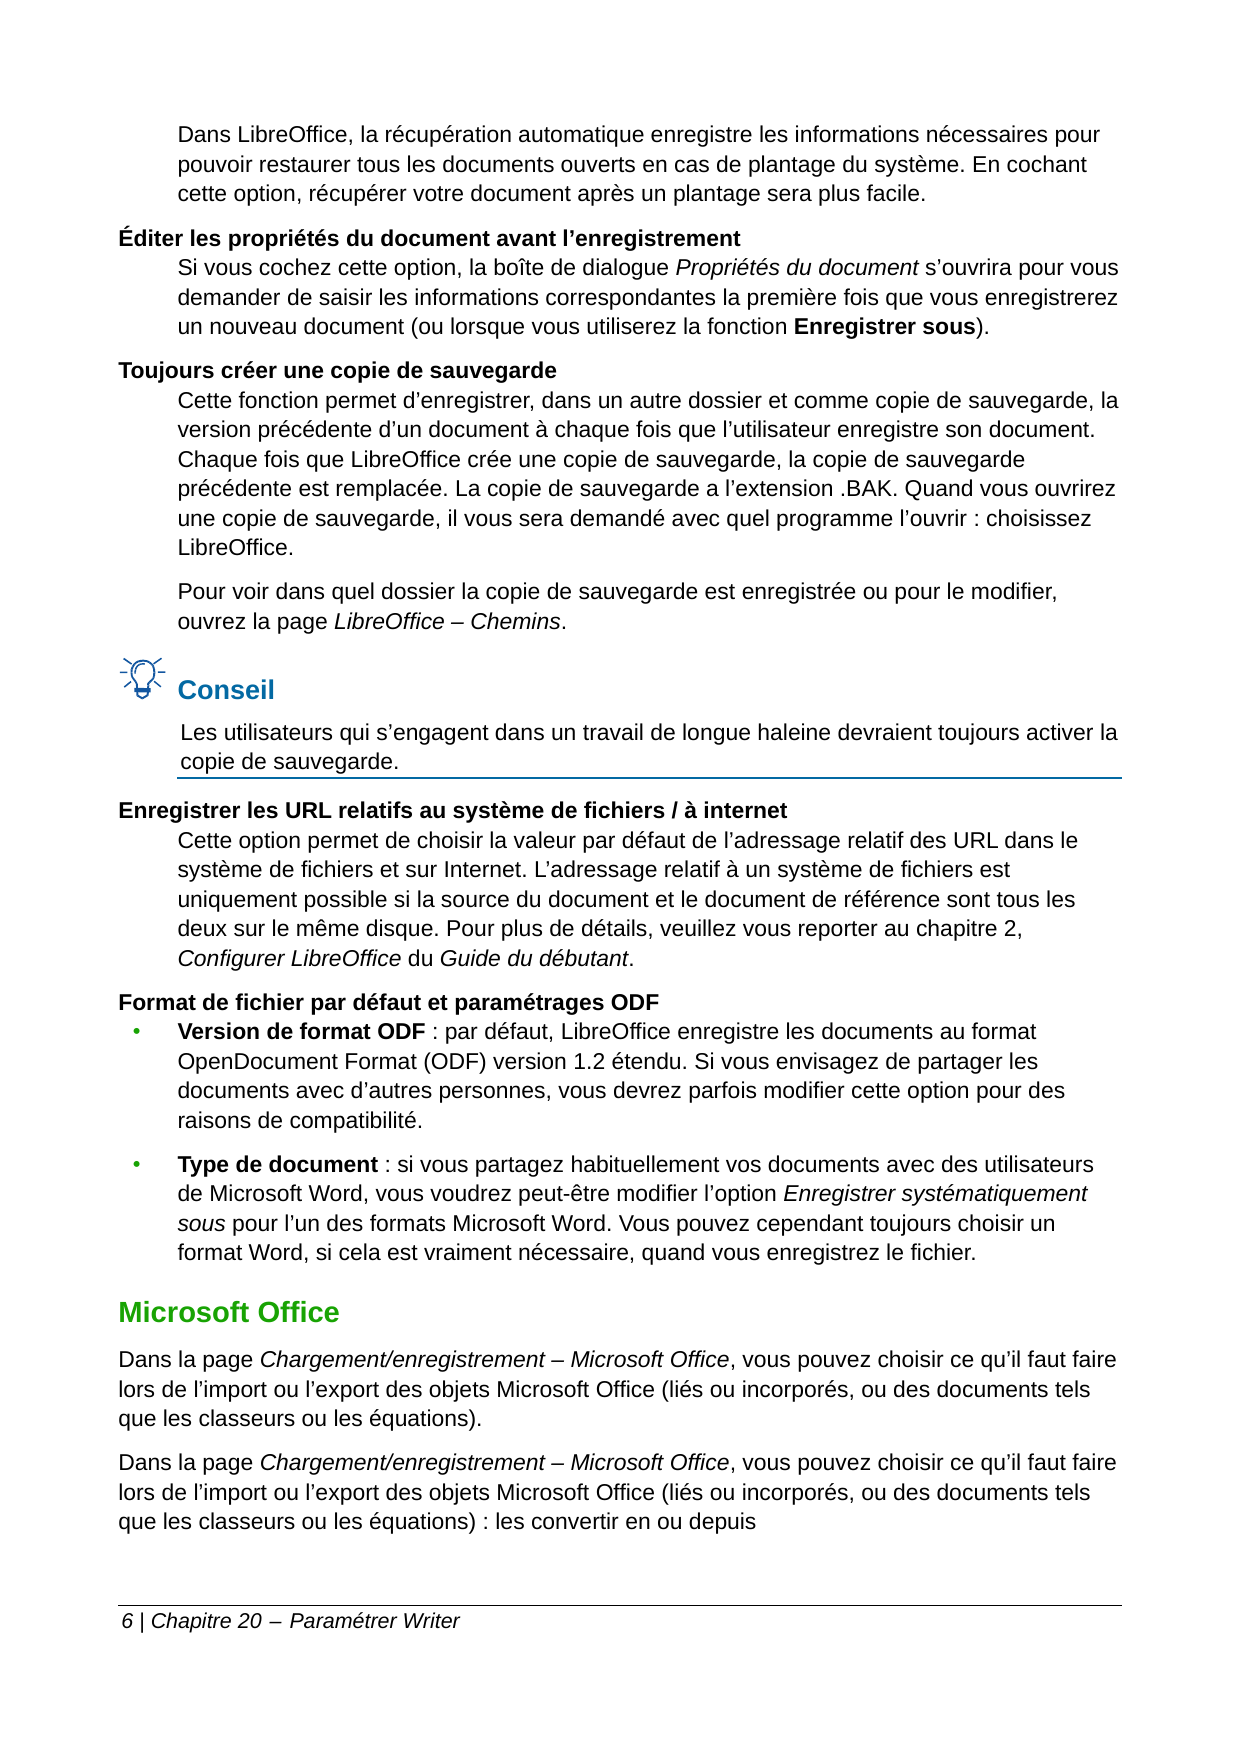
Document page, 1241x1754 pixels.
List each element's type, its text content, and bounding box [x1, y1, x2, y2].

text Les utilisateurs qui s’engagent dans un travail de longue haleine devraient toujours activer la copie de sauvegarde. [177, 713, 1122, 777]
text Dans la page Chargement/enregistrement – Microsoft Office, vous pouvez choisir ce qu’il faut faire lors de l’import ou l’export des objets Microsoft Office (liés ou incorporés, ou des documents tels que les classeurs ou les équations). [118, 1343, 1122, 1431]
list Type de document : si vous partagez habituellement vos documents avec des utilisateurs de Microsoft Word, vous voudrez peut-être modifier l’option Enregistrer systématiquement sous pour l’un des formats Microsoft Word. Vous pouvez cependant toujours choisir un format Word, si cela est vraiment nécessaire, quand vous enregistrez le fichier. [133, 1148, 1122, 1266]
subtitle Microsoft Office [118, 1295, 1122, 1328]
list Version de format ODF : par défaut, LibreOffice enregistre les documents au format OpenDocument Format (ODF) version 1.2 étendu. Si vous envisagez de partager les documents avec d’autres personnes, vous devrez parfois modifier cette option pour des raisons de compatibilité. [133, 1015, 1122, 1133]
list Pour voir dans quel dossier la copie de sauvegarde est enregistrée ou pour le modifier, ouvrez la page LibreOffice – Chemins. [177, 575, 1122, 634]
subtitle Format de fichier par défaut et paramétrages ODF [118, 986, 1122, 1015]
subtitle Éditer les propriétés du document avant l’enregistrement [118, 221, 1122, 251]
subtitle Enregistrer les URL relatifs au système de fichiers / à internet [118, 794, 1122, 823]
subtitle Toujours créer une copie de sauvegarde [118, 354, 1122, 383]
list Dans LibreOffice, la récupération automatique enregistre les informations nécessaires pour pouvoir restaurer tous les documents ouverts en cas de plantage du système. En cochant cette option, récupérer votre document après un plantage sera plus facile. [177, 118, 1122, 207]
list Si vous cochez cette option, la boîte de dialogue Propriétés du document s’ouvrira pour vous demander de saisir les informations correspondantes la première fois que vous enregistrerez un nouveau document (ou lorsque vous utiliserez la fonction Enregistrer sous). [177, 251, 1122, 339]
text Dans la page Chargement/enregistrement – Microsoft Office, vous pouvez choisir ce qu’il faut faire lors de l’import ou l’export des objets Microsoft Office (liés ou incorporés, ou des documents tels que les classeurs ou les équations) : les convertir en ou depuis [118, 1446, 1122, 1534]
list Cette fonction permet d’enregistrer, dans un autre dossier et comme copie de sauvegarde, la version précédente d’un document à chaque fois que l’utilisateur enregistre son document. Chaque fois que LibreOffice crée une copie de sauvegarde, la copie de sauvegarde précédente est remplacée. La copie de sauvegarde a l’extension .BAK. Quand vous ouvrirez une copie de sauvegarde, il vous sera demandé avec quel programme l’ouvrir : choisissez LibreOffice. [177, 383, 1122, 560]
list Conseil [118, 656, 1122, 705]
list Cette option permet de choisir la valeur par défaut de l’adressage relatif des URL dans le système de fichiers et sur Internet. L’adressage relatif à un système de fichiers est uniquement possible si la source du document et le document de référence sont tous les deux sur le même disque. Pour plus de détails, veuillez vous reporter au chapitre 2, Configurer LibreOffice du Guide du débutant. [177, 823, 1122, 971]
